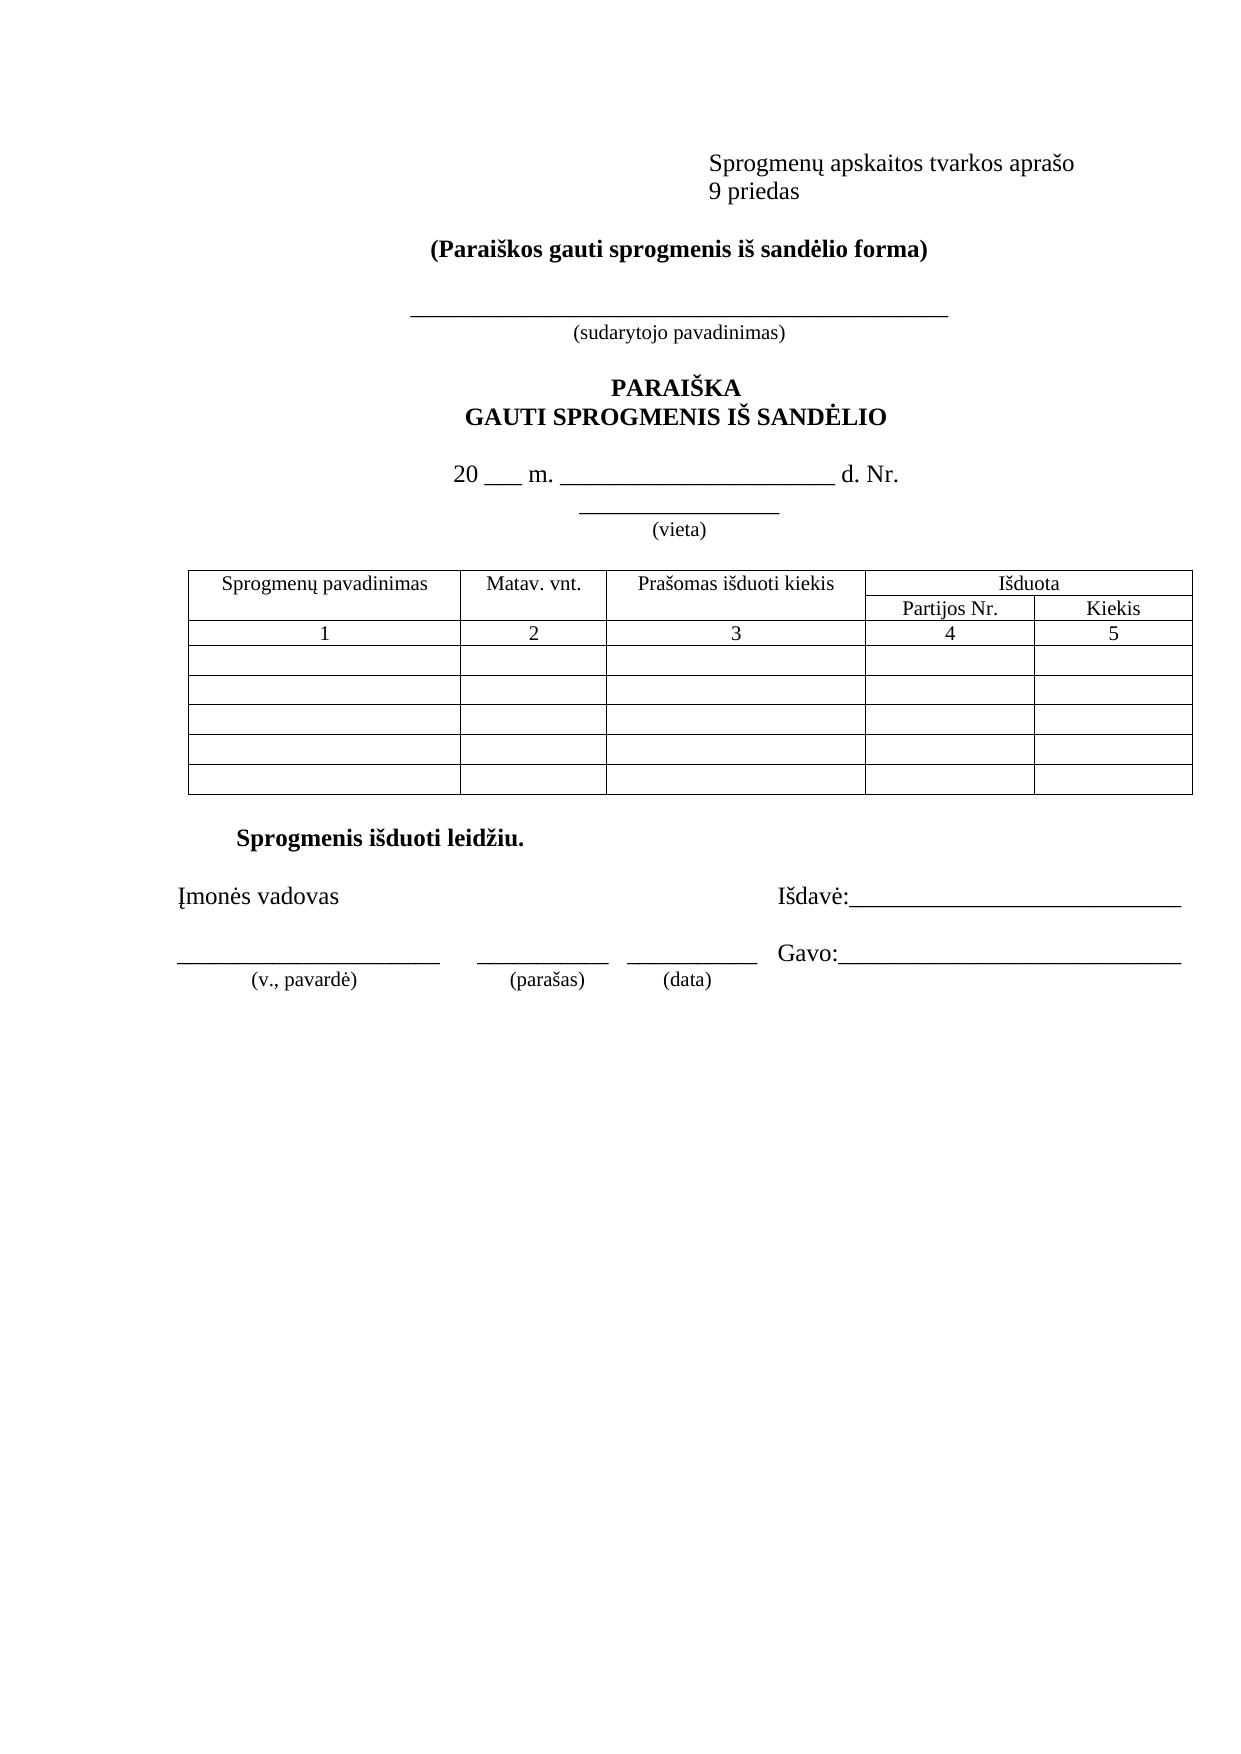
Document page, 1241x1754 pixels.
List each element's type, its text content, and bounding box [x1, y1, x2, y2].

text PARAIŠKA [177, 373, 1181, 402]
table_cell 3 [607, 621, 865, 645]
table_header Sprogmenų pavadinimas [189, 571, 460, 620]
table_cell Kiekis [1035, 596, 1192, 620]
table_cell [189, 765, 460, 794]
table_cell [189, 705, 460, 734]
text (vieta) [177, 517, 1181, 541]
text 9 priedas [709, 176, 1181, 205]
table_cell [461, 646, 606, 674]
table_cell [866, 646, 1034, 674]
text ________________ [177, 488, 1181, 517]
table_cell [1035, 676, 1192, 704]
text 20 ___ m. ______________________ d. Nr. [177, 459, 1181, 488]
table_cell [866, 765, 1034, 794]
table_cell [866, 705, 1034, 734]
table_cell [1035, 735, 1192, 764]
table_cell [461, 705, 606, 734]
table_cell [607, 676, 865, 704]
table_header Išduota [866, 571, 1192, 594]
text Sprogmenis išduoti leidžiu. [177, 823, 1181, 852]
table_cell [1035, 705, 1192, 734]
table_cell [461, 735, 606, 764]
text GAUTI SPROGMENIS IŠ SANDĖLIO [177, 402, 1181, 430]
text (Paraiškos gauti sprogmenis iš sandėlio forma) [177, 234, 1181, 263]
table_cell [461, 765, 606, 794]
table_cell [189, 676, 460, 704]
table_cell 1 [189, 621, 460, 645]
text Sprogmenų apskaitos tvarkos aprašo [709, 148, 1181, 176]
table_cell [607, 765, 865, 794]
table_header Prašomas išduoti kiekis [607, 571, 865, 620]
table_cell [607, 735, 865, 764]
table_cell [189, 646, 460, 674]
table_cell [607, 705, 865, 734]
table_cell 5 [1035, 621, 1192, 645]
table_cell [866, 735, 1034, 764]
table_cell [461, 676, 606, 704]
table_cell 2 [461, 621, 606, 645]
text Įmonės vadovas Išdavė: [177, 881, 1181, 910]
text (sudarytojo pavadinimas) [177, 320, 1181, 344]
table_cell [189, 735, 460, 764]
table_cell [1035, 765, 1192, 794]
table_cell 4 [866, 621, 1034, 645]
text (v., pavardė) (parašas) (data) [177, 967, 1181, 991]
table_cell [866, 676, 1034, 704]
table_cell [1035, 646, 1192, 674]
table_cell Partijos Nr. [866, 596, 1034, 620]
text Gavo: [177, 938, 1181, 967]
text ___________________________________________ [177, 291, 1181, 320]
table_header Matav. vnt. [461, 571, 606, 620]
table_cell [607, 646, 865, 674]
